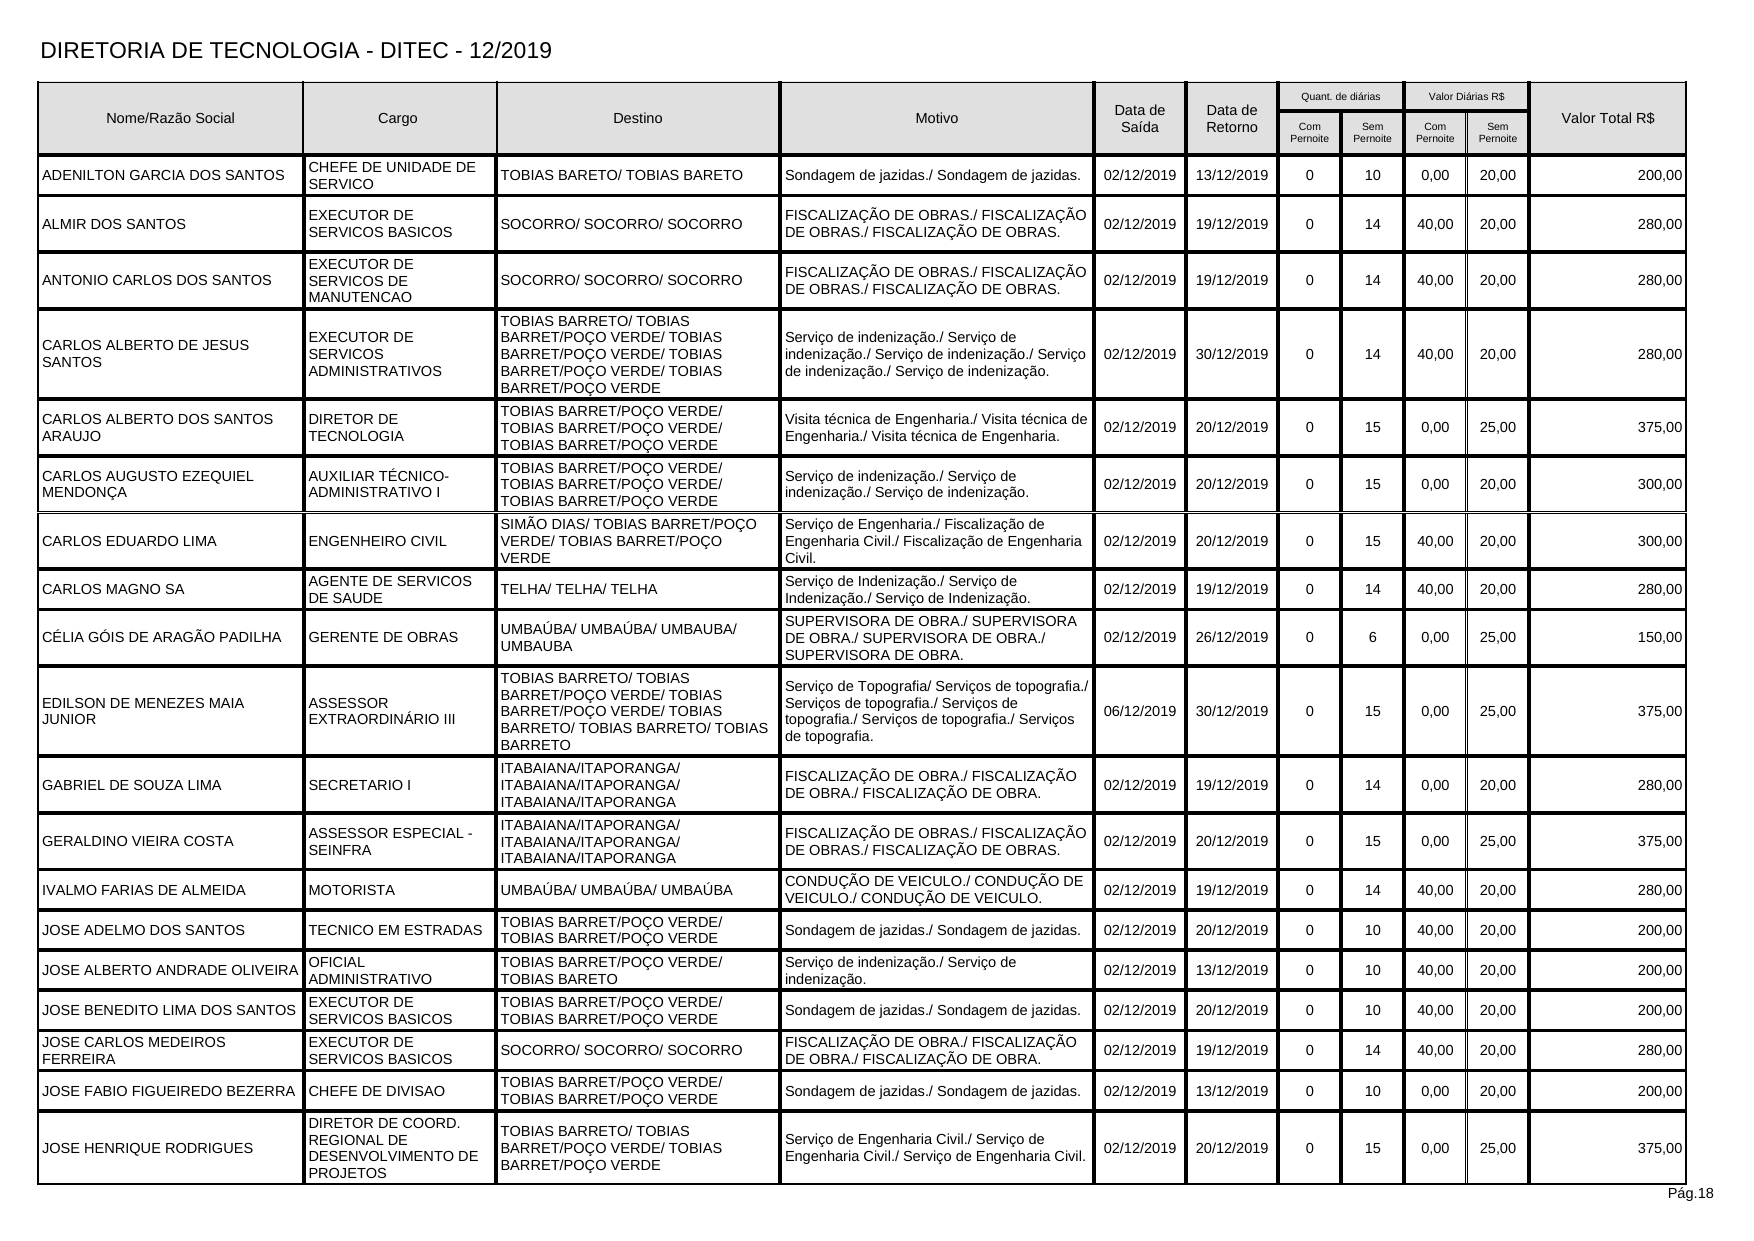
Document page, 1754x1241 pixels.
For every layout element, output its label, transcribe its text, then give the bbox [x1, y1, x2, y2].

table_cell 0 [1280, 758, 1339, 811]
table_cell 40,00 [1406, 311, 1465, 397]
table_cell 0,00 [1406, 157, 1465, 194]
table_cell 0 [1280, 311, 1339, 397]
table_cell 02/12/2019 [1096, 758, 1184, 811]
table_cell 14 [1343, 1032, 1402, 1069]
table_cell 02/12/2019 [1096, 401, 1184, 454]
table_cell TOBIAS BARRETO/ TOBIAS BARRET/POÇO VERDE/ TOBIAS BARRET/POÇO VERDE/ TOBIAS BARRETO/ TOBIAS BARRETO/ TOBIAS BARRETO [498, 668, 778, 754]
table_cell 200,00 [1531, 912, 1685, 948]
table_cell 19/12/2019 [1188, 197, 1276, 250]
table_cell 0,00 [1406, 668, 1465, 754]
table_cell 02/12/2019 [1096, 871, 1184, 908]
table_cell 0 [1280, 952, 1339, 988]
table_cell 14 [1343, 311, 1402, 397]
table_cell 13/12/2019 [1188, 952, 1276, 988]
table_cell FISCALIZAÇÃO DE OBRAS./ FISCALIZAÇÃO DE OBRAS./ FISCALIZAÇÃO DE OBRAS. [782, 254, 1092, 307]
table_cell 40,00 [1406, 871, 1465, 908]
table_cell TOBIAS BARRET/POÇO VERDE/ TOBIAS BARRET/POÇO VERDE/ TOBIAS BARRET/POÇO VERDE [498, 401, 778, 454]
table_cell SOCORRO/ SOCORRO/ SOCORRO [498, 1032, 778, 1069]
table_cell 200,00 [1531, 1072, 1685, 1109]
table_cell FISCALIZAÇÃO DE OBRA./ FISCALIZAÇÃO DE OBRA./ FISCALIZAÇÃO DE OBRA. [782, 1032, 1092, 1069]
table_cell CHEFE DE DIVISAO [306, 1072, 494, 1109]
table_cell 200,00 [1531, 992, 1685, 1029]
table_cell 200,00 [1531, 157, 1685, 194]
table_cell Serviço de Engenharia Civil./ Serviço de Engenharia Civil./ Serviço de Engenharia Civil. [782, 1113, 1092, 1183]
table_cell 0 [1280, 912, 1339, 948]
table_cell 06/12/2019 [1096, 668, 1184, 754]
table_cell Visita técnica de Engenharia./ Visita técnica de Engenharia./ Visita técnica de Engenharia. [782, 401, 1092, 454]
table_cell 20,00 [1468, 311, 1527, 397]
table_cell 19/12/2019 [1188, 254, 1276, 307]
table_cell FISCALIZAÇÃO DE OBRA./ FISCALIZAÇÃO DE OBRA./ FISCALIZAÇÃO DE OBRA. [782, 758, 1092, 811]
table_cell SOCORRO/ SOCORRO/ SOCORRO [498, 197, 778, 250]
table_cell 20,00 [1468, 254, 1527, 307]
table_cell 14 [1343, 758, 1402, 811]
table_cell Nome/Razão Social [39, 83, 302, 153]
table_cell Serviço de indenização./ Serviço de indenização./ Serviço de indenização. [782, 458, 1092, 511]
table_cell 40,00 [1406, 514, 1465, 567]
table_cell 25,00 [1468, 815, 1527, 868]
table_cell SUPERVISORA DE OBRA./ SUPERVISORA DE OBRA./ SUPERVISORA DE OBRA./ SUPERVISORA DE OBRA. [782, 611, 1092, 664]
table_cell 280,00 [1531, 197, 1685, 250]
table_cell 02/12/2019 [1096, 952, 1184, 988]
table_cell 300,00 [1531, 458, 1685, 511]
table_cell 02/12/2019 [1096, 992, 1184, 1029]
table_cell 02/12/2019 [1096, 157, 1184, 194]
table_cell 0,00 [1406, 401, 1465, 454]
table_cell 20,00 [1468, 197, 1527, 250]
table_cell 15 [1343, 668, 1402, 754]
table_cell 20,00 [1468, 157, 1527, 194]
table_cell 19/12/2019 [1188, 871, 1276, 908]
table_cell Destino [498, 83, 778, 153]
table_cell 40,00 [1406, 952, 1465, 988]
table_cell Serviço de indenização./ Serviço de indenização./ Serviço de indenização./ Serviço de indenização./ Serviço de indenização. [782, 311, 1092, 397]
table_cell 02/12/2019 [1096, 571, 1184, 608]
table_cell 10 [1343, 992, 1402, 1029]
table_cell [37, 67, 1322, 81]
table_cell TOBIAS BARRET/POÇO VERDE/ TOBIAS BARETO [498, 952, 778, 988]
table_cell 10 [1343, 1072, 1402, 1109]
table_cell 0 [1280, 197, 1339, 250]
table_cell Cargo [304, 83, 496, 153]
table_cell EDILSON DE MENEZES MAIA JUNIOR [39, 668, 302, 754]
table_cell 02/12/2019 [1096, 311, 1184, 397]
table_cell Com Pernoite [1406, 113, 1465, 153]
table_cell UMBAÚBA/ UMBAÚBA/ UMBAÚBA [498, 871, 778, 908]
table_cell ANTONIO CARLOS DOS SANTOS [39, 254, 302, 307]
table_cell 0 [1280, 815, 1339, 868]
table_cell GERALDINO VIEIRA COSTA [39, 815, 302, 868]
table_cell AGENTE DE SERVICOS DE SAUDE [306, 571, 494, 608]
table_cell CONDUÇÃO DE VEICULO./ CONDUÇÃO DE VEICULO./ CONDUÇÃO DE VEICULO. [782, 871, 1092, 908]
table_cell TOBIAS BARRET/POÇO VERDE/ TOBIAS BARRET/POÇO VERDE [498, 1072, 778, 1109]
table_cell JOSE BENEDITO LIMA DOS SANTOS [39, 992, 302, 1029]
table_cell TOBIAS BARETO/ TOBIAS BARETO [498, 157, 778, 194]
table_cell Sem Pernoite [1468, 113, 1527, 153]
table_cell 300,00 [1531, 514, 1685, 567]
table_cell JOSE ALBERTO ANDRADE OLIVEIRA [39, 952, 302, 988]
table_cell 0 [1280, 157, 1339, 194]
table_cell Pág.18 [1573, 1185, 1717, 1202]
table_cell 0,00 [1406, 1072, 1465, 1109]
table_cell SECRETARIO I [306, 758, 494, 811]
table_cell 10 [1343, 912, 1402, 948]
table_cell 15 [1343, 1113, 1402, 1183]
table_cell 280,00 [1531, 254, 1685, 307]
table_cell 19/12/2019 [1188, 1032, 1276, 1069]
table_cell CARLOS AUGUSTO EZEQUIEL MENDONÇA [39, 458, 302, 511]
table_cell ITABAIANA/ITAPORANGA/ ITABAIANA/ITAPORANGA/ ITABAIANA/ITAPORANGA [498, 815, 778, 868]
table_cell 19/12/2019 [1188, 571, 1276, 608]
table_cell TECNICO EM ESTRADAS [306, 912, 494, 948]
table_cell 20/12/2019 [1188, 815, 1276, 868]
table_cell 10 [1343, 157, 1402, 194]
table_cell TOBIAS BARRETO/ TOBIAS BARRET/POÇO VERDE/ TOBIAS BARRET/POÇO VERDE/ TOBIAS BARRET/POÇO VERDE/ TOBIAS BARRET/POÇO VERDE [498, 311, 778, 397]
table_cell 20/12/2019 [1188, 458, 1276, 511]
table_cell GABRIEL DE SOUZA LIMA [39, 758, 302, 811]
table_cell 02/12/2019 [1096, 458, 1184, 511]
table_cell 0,00 [1406, 1113, 1465, 1183]
table_cell 14 [1343, 871, 1402, 908]
table_cell 02/12/2019 [1096, 1113, 1184, 1183]
table_cell ASSESSOR EXTRAORDINÁRIO III [306, 668, 494, 754]
table_cell Com Pernoite [1280, 113, 1339, 153]
table_cell 375,00 [1531, 1113, 1685, 1183]
table_cell TELHA/ TELHA/ TELHA [498, 571, 778, 608]
table_cell ITABAIANA/ITAPORANGA/ ITABAIANA/ITAPORANGA/ ITABAIANA/ITAPORANGA [498, 758, 778, 811]
table_cell 0 [1280, 668, 1339, 754]
table_cell 02/12/2019 [1096, 611, 1184, 664]
table_cell Valor Diárias R$ [1406, 83, 1527, 109]
table_cell [1687, 81, 1717, 1185]
table_cell TOBIAS BARRET/POÇO VERDE/ TOBIAS BARRET/POÇO VERDE [498, 912, 778, 948]
table_cell 280,00 [1531, 311, 1685, 397]
table_cell 0 [1280, 401, 1339, 454]
table_cell IVALMO FARIAS DE ALMEIDA [39, 871, 302, 908]
table_cell OFICIAL ADMINISTRATIVO [306, 952, 494, 988]
table_cell 13/12/2019 [1188, 1072, 1276, 1109]
table_cell EXECUTOR DE SERVICOS BASICOS [306, 992, 494, 1029]
table_cell 0,00 [1406, 611, 1465, 664]
table_cell Motivo [782, 83, 1092, 153]
table_cell Serviço de indenização./ Serviço de indenização. [782, 952, 1092, 988]
table_cell EXECUTOR DE SERVICOS BASICOS [306, 1032, 494, 1069]
table_cell Serviço de Topografia/ Serviços de topografia./ Serviços de topografia./ Serviços de topografia./ Serviços de topografia./ Serviços de topografia. [782, 668, 1092, 754]
table_cell 40,00 [1406, 1032, 1465, 1069]
table_cell UMBAÚBA/ UMBAÚBA/ UMBAUBA/ UMBAUBA [498, 611, 778, 664]
table_cell 02/12/2019 [1096, 197, 1184, 250]
table_cell 14 [1343, 571, 1402, 608]
table_cell 25,00 [1468, 401, 1527, 454]
table_cell JOSE HENRIQUE RODRIGUES [39, 1113, 302, 1183]
table_cell 0 [1280, 871, 1339, 908]
table_cell 20/12/2019 [1188, 1113, 1276, 1183]
table_cell 25,00 [1468, 668, 1527, 754]
table_cell 0 [1280, 611, 1339, 664]
table_cell 14 [1343, 254, 1402, 307]
table_cell 0 [1280, 1032, 1339, 1069]
table_cell 20/12/2019 [1188, 912, 1276, 948]
table_cell 20,00 [1468, 1032, 1527, 1069]
table_cell 375,00 [1531, 401, 1685, 454]
table_cell DIRETORIA DE TECNOLOGIA - DITEC - 12/2019 [37, 37, 1322, 67]
table_cell Data de Saída [1096, 83, 1184, 153]
table_cell GERENTE DE OBRAS [306, 611, 494, 664]
table_cell Serviço de Indenização./ Serviço de Indenização./ Serviço de Indenização. [782, 571, 1092, 608]
table_cell 20,00 [1468, 571, 1527, 608]
table_cell 25,00 [1468, 611, 1527, 664]
table_cell AUXILIAR TÉCNICO-ADMINISTRATIVO I [306, 458, 494, 511]
table_cell 20/12/2019 [1188, 401, 1276, 454]
table_cell 0 [1280, 1072, 1339, 1109]
table_cell 0 [1280, 571, 1339, 608]
table_cell 6 [1343, 611, 1402, 664]
table_cell 0 [1280, 254, 1339, 307]
table_cell Quant. de diárias [1280, 83, 1402, 109]
table_cell 280,00 [1531, 871, 1685, 908]
table_cell DIRETOR DE COORD. REGIONAL DE DESENVOLVIMENTO DE PROJETOS [306, 1113, 494, 1183]
table_cell [37, 1185, 1573, 1202]
table_cell 20,00 [1468, 992, 1527, 1029]
table_cell 150,00 [1531, 611, 1685, 664]
table_cell 20/12/2019 [1188, 992, 1276, 1029]
table_cell ENGENHEIRO CIVIL [306, 514, 494, 567]
table_cell 02/12/2019 [1096, 514, 1184, 567]
table_cell 0 [1280, 514, 1339, 567]
table_cell 280,00 [1531, 1032, 1685, 1069]
table_cell 15 [1343, 514, 1402, 567]
table_cell 20,00 [1468, 871, 1527, 908]
table_cell [1322, 37, 1717, 81]
table_cell Data de Retorno [1188, 83, 1276, 153]
table_cell 200,00 [1531, 952, 1685, 988]
table_cell 02/12/2019 [1096, 1032, 1184, 1069]
table_cell 20,00 [1468, 514, 1527, 567]
table_cell ADENILTON GARCIA DOS SANTOS [39, 157, 302, 194]
table_cell 20,00 [1468, 952, 1527, 988]
table_cell 13/12/2019 [1188, 157, 1276, 194]
table_cell Sondagem de jazidas./ Sondagem de jazidas. [782, 992, 1092, 1029]
table_cell 02/12/2019 [1096, 912, 1184, 948]
table_cell 280,00 [1531, 571, 1685, 608]
table_cell Sem Pernoite [1343, 113, 1402, 153]
table_cell 20,00 [1468, 912, 1527, 948]
table_cell FISCALIZAÇÃO DE OBRAS./ FISCALIZAÇÃO DE OBRAS./ FISCALIZAÇÃO DE OBRAS. [782, 197, 1092, 250]
table_cell JOSE CARLOS MEDEIROS FERREIRA [39, 1032, 302, 1069]
table_cell 375,00 [1531, 815, 1685, 868]
table_cell CARLOS EDUARDO LIMA [39, 514, 302, 567]
table_cell JOSE ADELMO DOS SANTOS [39, 912, 302, 948]
table_cell 20/12/2019 [1188, 514, 1276, 567]
table_cell 20,00 [1468, 458, 1527, 511]
table_cell TOBIAS BARRET/POÇO VERDE/ TOBIAS BARRET/POÇO VERDE/ TOBIAS BARRET/POÇO VERDE [498, 458, 778, 511]
table_cell 19/12/2019 [1188, 758, 1276, 811]
table_cell 0,00 [1406, 815, 1465, 868]
table_cell 30/12/2019 [1188, 311, 1276, 397]
table_cell 40,00 [1406, 912, 1465, 948]
table_cell 40,00 [1406, 571, 1465, 608]
table_cell Valor Total R$ [1531, 83, 1685, 153]
table_cell 0 [1280, 1113, 1339, 1183]
table_cell Sondagem de jazidas./ Sondagem de jazidas. [782, 912, 1092, 948]
table_cell ALMIR DOS SANTOS [39, 197, 302, 250]
table_cell 20,00 [1468, 1072, 1527, 1109]
table_cell EXECUTOR DE SERVICOS DE MANUTENCAO [306, 254, 494, 307]
table_cell 30/12/2019 [1188, 668, 1276, 754]
table_cell 02/12/2019 [1096, 815, 1184, 868]
table_cell 14 [1343, 197, 1402, 250]
table_cell EXECUTOR DE SERVICOS ADMINISTRATIVOS [306, 311, 494, 397]
table_cell CARLOS MAGNO SA [39, 571, 302, 608]
table_cell Sondagem de jazidas./ Sondagem de jazidas. [782, 157, 1092, 194]
table_cell 20,00 [1468, 758, 1527, 811]
table_cell SOCORRO/ SOCORRO/ SOCORRO [498, 254, 778, 307]
table_cell 26/12/2019 [1188, 611, 1276, 664]
table_cell DIRETOR DE TECNOLOGIA [306, 401, 494, 454]
table_cell 15 [1343, 401, 1402, 454]
table_cell 375,00 [1531, 668, 1685, 754]
table_cell CHEFE DE UNIDADE DE SERVICO [306, 157, 494, 194]
table_cell CARLOS ALBERTO DE JESUS SANTOS [39, 311, 302, 397]
table_cell 10 [1343, 952, 1402, 988]
table_cell 02/12/2019 [1096, 1072, 1184, 1109]
table_cell 40,00 [1406, 197, 1465, 250]
table_cell 0 [1280, 458, 1339, 511]
table_cell 0,00 [1406, 458, 1465, 511]
table_cell ASSESSOR ESPECIAL - SEINFRA [306, 815, 494, 868]
table_cell FISCALIZAÇÃO DE OBRAS./ FISCALIZAÇÃO DE OBRAS./ FISCALIZAÇÃO DE OBRAS. [782, 815, 1092, 868]
table_cell 02/12/2019 [1096, 254, 1184, 307]
table_cell JOSE FABIO FIGUEIREDO BEZERRA [39, 1072, 302, 1109]
table_cell MOTORISTA [306, 871, 494, 908]
table_cell TOBIAS BARRETO/ TOBIAS BARRET/POÇO VERDE/ TOBIAS BARRET/POÇO VERDE [498, 1113, 778, 1183]
table_cell SIMÃO DIAS/ TOBIAS BARRET/POÇO VERDE/ TOBIAS BARRET/POÇO VERDE [498, 514, 778, 567]
table_cell EXECUTOR DE SERVICOS BASICOS [306, 197, 494, 250]
table_cell 0,00 [1406, 758, 1465, 811]
table_cell TOBIAS BARRET/POÇO VERDE/ TOBIAS BARRET/POÇO VERDE [498, 992, 778, 1029]
table_cell Serviço de Engenharia./ Fiscalização de Engenharia Civil./ Fiscalização de Engenharia Civil. [782, 514, 1092, 567]
table_cell 25,00 [1468, 1113, 1527, 1183]
table_cell 40,00 [1406, 992, 1465, 1029]
table_cell Sondagem de jazidas./ Sondagem de jazidas. [782, 1072, 1092, 1109]
table_cell 15 [1343, 815, 1402, 868]
table_cell 40,00 [1406, 254, 1465, 307]
table_cell 280,00 [1531, 758, 1685, 811]
table_cell CÉLIA GÓIS DE ARAGÃO PADILHA [39, 611, 302, 664]
table_cell 0 [1280, 992, 1339, 1029]
table_cell 15 [1343, 458, 1402, 511]
table_cell CARLOS ALBERTO DOS SANTOS ARAUJO [39, 401, 302, 454]
